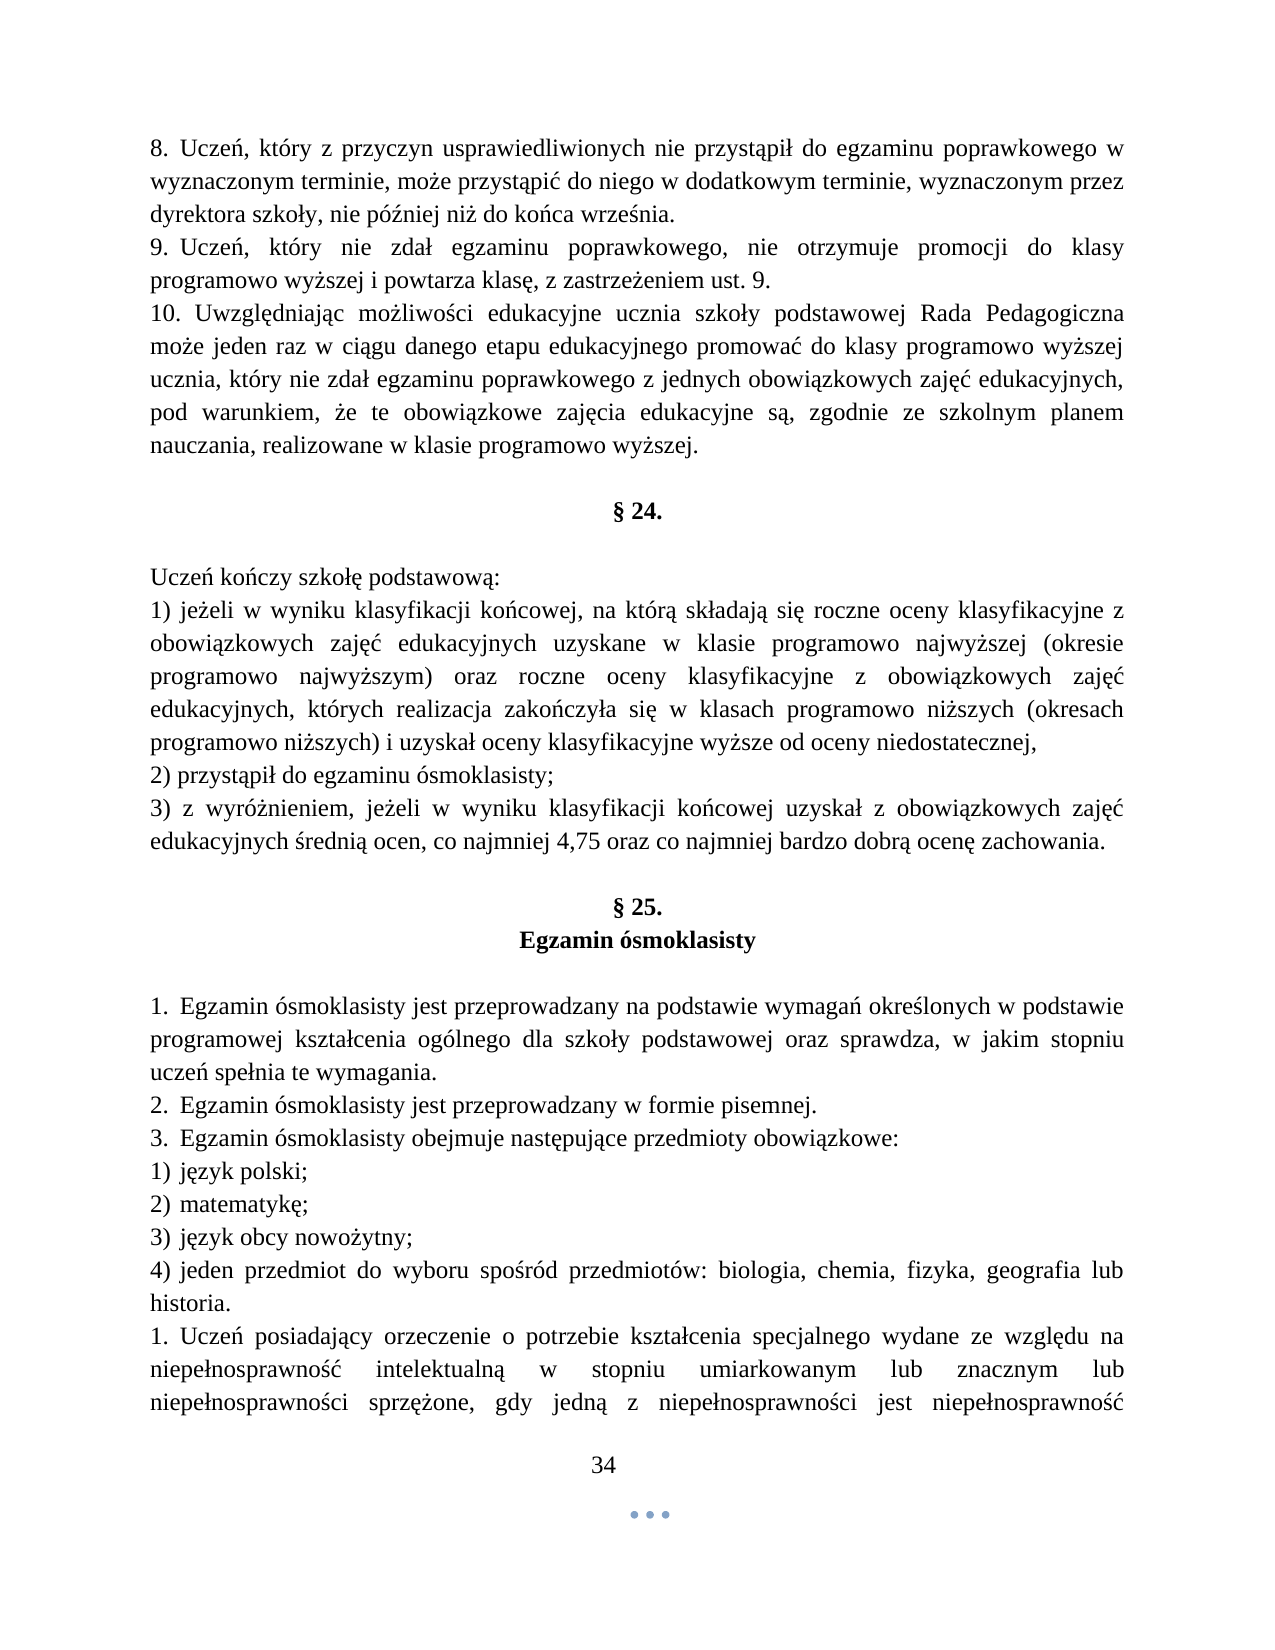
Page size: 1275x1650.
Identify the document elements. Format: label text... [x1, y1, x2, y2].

list Uczeń posiadający orzeczenie o potrzebie kształcenia specjalnego wydane ze względu na niepełnosprawność intelektualną w stopniu umiarkowanym lub znacznym lub niepełnosprawności sprzężone, gdy jedną z niepełnosprawności jest niepełnosprawność [150, 1321, 1125, 1416]
list jeden przedmiot do wyboru spośród przedmiotów: biologia, chemia, fizyka, geografia lub historia. [150, 1255, 1125, 1317]
list Uczeń, który z przyczyn usprawiedliwionych nie przystąpił do egzaminu poprawkowego w wyznaczonym terminie, może przystąpić do niego w dodatkowym terminie, wyznaczonym przez dyrektora szkoły, nie później niż do końca września. [150, 133, 1125, 227]
list język polski; [150, 1156, 1125, 1185]
list Egzamin ósmoklasisty obejmuje następujące przedmioty obowiązkowe: [150, 1123, 1125, 1152]
list matematykę; [150, 1189, 1125, 1218]
text 1) jeżeli w wyniku klasyfikacji końcowej, na którą składają się roczne oceny klasyfikacyjne z obowiązkowych zajęć edukacyjnych uzyskane w klasie programowo najwyższej (okresie programowo najwyższym) oraz roczne oceny klasyfikacyjne z obowiązkowych zajęć edukacyjnych, których realizacja zakończyła się w klasach programowo niższych (okresach programowo niższych) i uzyskał oceny klasyfikacyjne wyższe od oceny niedostatecznej, [150, 595, 1125, 756]
list Uwzględniając możliwości edukacyjne ucznia szkoły podstawowej Rada Pedagogiczna może jeden raz w ciągu danego etapu edukacyjnego promować do klasy programowo wyższej ucznia, który nie zdał egzaminu poprawkowego z jednych obowiązkowych zajęć edukacyjnych, pod warunkiem, że te obowiązkowe zajęcia edukacyjne są, zgodnie ze szkolnym planem nauczania, realizowane w klasie programowo wyższej. [150, 298, 1125, 459]
text 3) z wyróżnieniem, jeżeli w wyniku klasyfikacji końcowej uzyskał z obowiązkowych zajęć edukacyjnych średnią ocen, co najmniej 4,75 oraz co najmniej bardzo dobrą ocenę zachowania. [150, 793, 1125, 855]
text Uczeń kończy szkołę podstawową: [150, 562, 1125, 591]
text § 25. [150, 892, 1125, 921]
list Uczeń, który nie zdał egzaminu poprawkowego, nie otrzymuje promocji do klasy programowo wyższej i powtarza klasę, z zastrzeżeniem ust. 9. [150, 232, 1125, 293]
text 2) przystąpił do egzaminu ósmoklasisty; [150, 760, 1125, 789]
list język obcy nowożytny; [150, 1222, 1125, 1251]
text Egzamin ósmoklasisty [150, 925, 1125, 954]
list Egzamin ósmoklasisty jest przeprowadzany na podstawie wymagań określonych w podstawie programowej kształcenia ogólnego dla szkoły podstawowej oraz sprawdza, w jakim stopniu uczeń spełnia te wymagania. [150, 991, 1125, 1086]
text § 24. [150, 496, 1125, 525]
list Egzamin ósmoklasisty jest przeprowadzany w formie pisemnej. [150, 1090, 1125, 1119]
